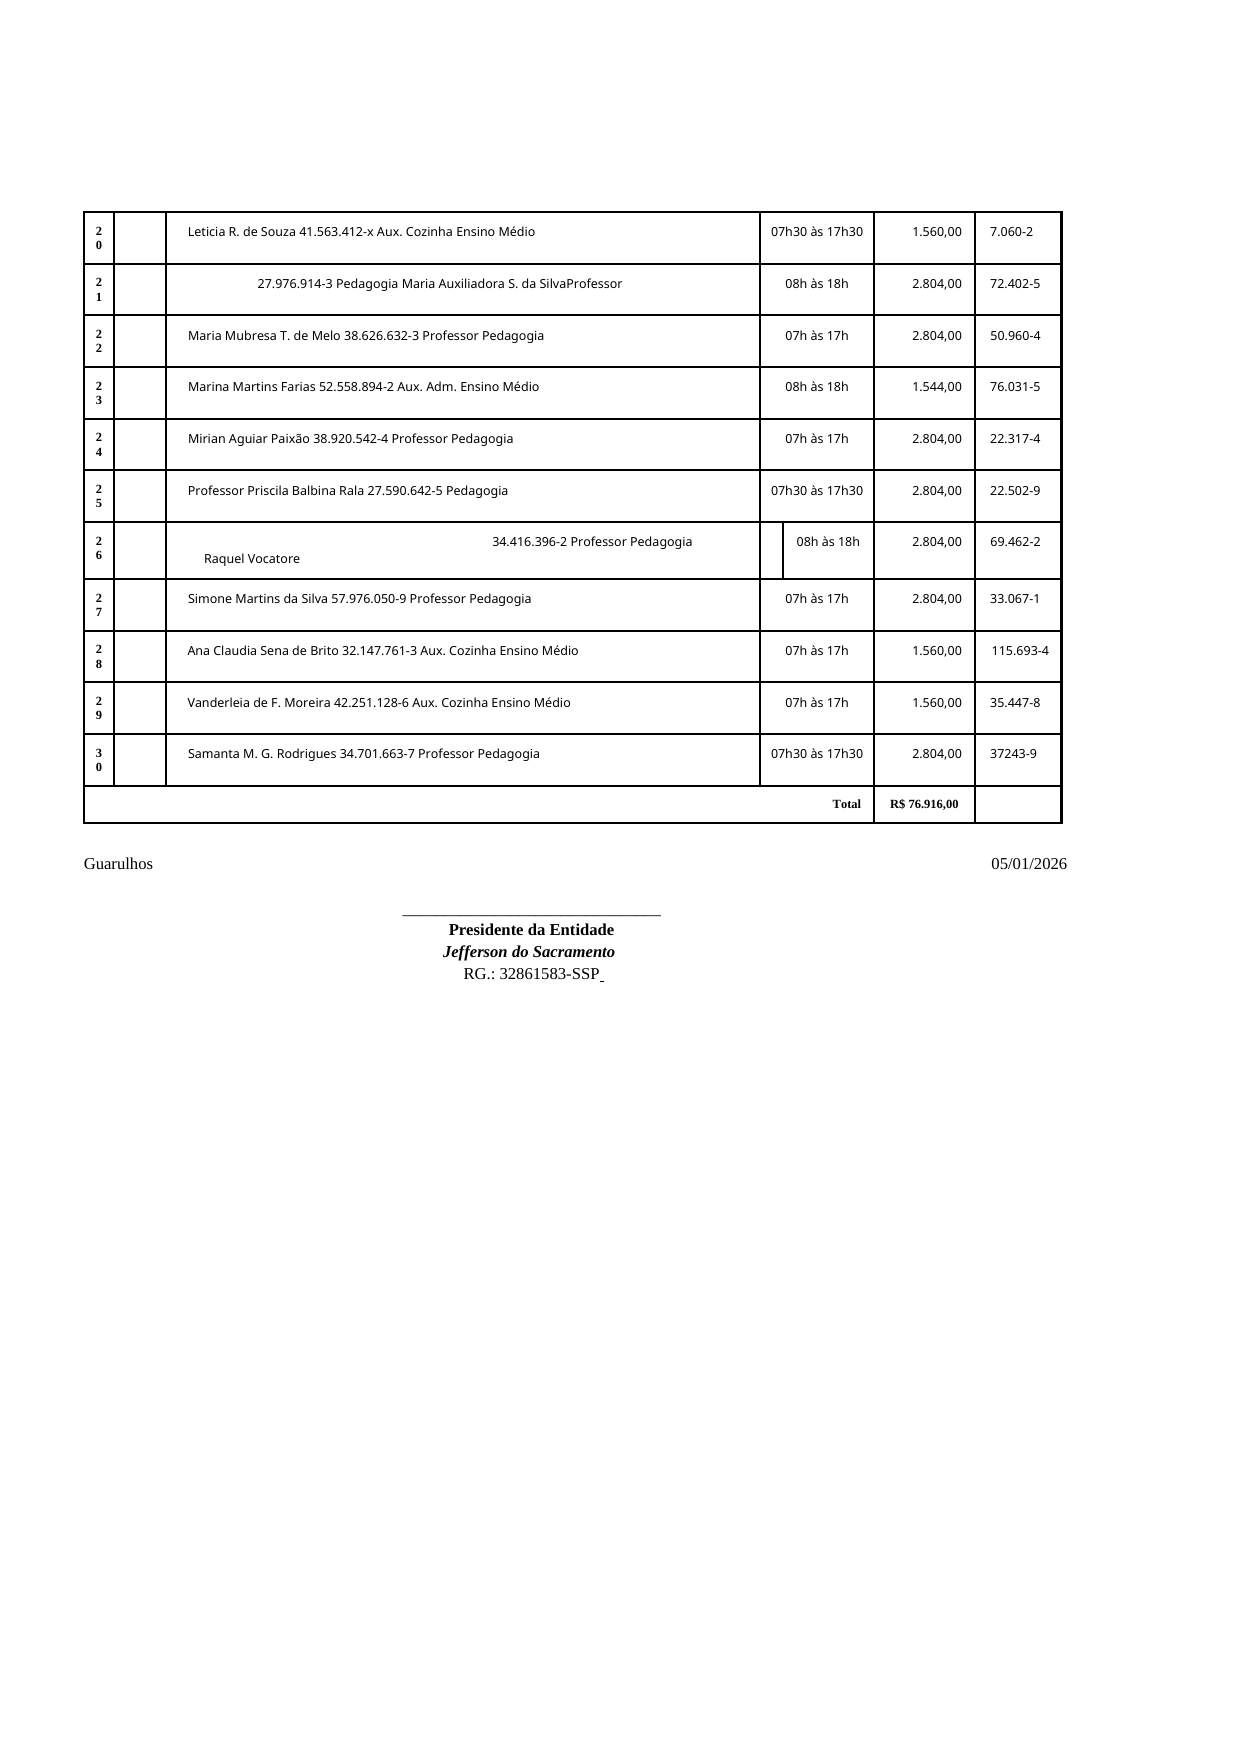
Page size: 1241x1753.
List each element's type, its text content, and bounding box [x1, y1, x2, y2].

text Guarulhos [83, 854, 576, 873]
table_cell 27.976.914-3 Pedagogia Maria Auxiliadora S. da SilvaProfessor [167, 265, 759, 314]
table_cell 1.560,00 [875, 632, 974, 681]
table_cell 2.804,00 [875, 580, 974, 629]
table_cell [115, 471, 165, 521]
table_cell Maria Mubresa T. de Melo 38.626.632-3 Professor Pedagogia [167, 316, 759, 366]
table_cell 27 [85, 580, 113, 629]
table_cell [761, 523, 782, 578]
table_cell 37243-9 [976, 735, 1060, 784]
text _______________________________ Presidente da Entidade [402, 898, 661, 939]
text RG.: 32861583-SSP [463, 964, 1068, 983]
table_cell Mirian Aguiar Paixão 38.920.542-4 Professor Pedagogia [167, 420, 759, 469]
table_cell 08h às 18h [761, 368, 873, 417]
table_cell 07h às 17h [761, 316, 873, 366]
table_cell Simone Martins da Silva 57.976.050-9 Professor Pedagogia [167, 580, 759, 629]
table_cell 26 [85, 523, 113, 578]
table_cell 23 [85, 368, 113, 417]
table_cell [115, 683, 165, 733]
table_cell 72.402-5 [976, 265, 1060, 314]
table_cell 2.804,00 [875, 265, 974, 314]
table_cell R$ 76.916,00 [875, 787, 974, 822]
table_cell 25 [85, 471, 113, 521]
table_cell 115.693-4 [976, 632, 1060, 681]
table_cell 21 [85, 265, 113, 314]
table_cell 1.560,00 [875, 213, 974, 262]
table_cell 33.067-1 [976, 580, 1060, 629]
table_cell 7.060-2 [976, 213, 1060, 262]
table_cell [115, 368, 165, 417]
table_cell 29 [85, 683, 113, 733]
text Jefferson do Sacramento [443, 941, 1068, 961]
table_cell 07h às 17h [761, 420, 873, 469]
table_cell 69.462-2 [976, 523, 1060, 578]
table_cell 22.317-4 [976, 420, 1060, 469]
text 05/01/2026 [576, 854, 1067, 873]
table_cell 30 [85, 735, 113, 784]
table_cell 22.502-9 [976, 471, 1060, 521]
table_cell 08h às 18h [784, 523, 873, 578]
table_cell 35.447-8 [976, 683, 1060, 733]
table_cell 2.804,00 [875, 420, 974, 469]
table_cell Samanta M. G. Rodrigues 34.701.663-7 Professor Pedagogia [167, 735, 759, 784]
table_cell [115, 213, 165, 262]
table_cell 07h às 17h [761, 580, 873, 629]
table_cell Leticia R. de Souza 41.563.412-x Aux. Cozinha Ensino Médio [167, 213, 759, 262]
table_cell [115, 420, 165, 469]
table_cell [115, 523, 165, 578]
table_cell 07h30 às 17h30 [761, 471, 873, 521]
table_cell [115, 580, 165, 629]
table_cell [115, 316, 165, 366]
table_cell 08h às 18h [761, 265, 873, 314]
table_cell 2.804,00 [875, 735, 974, 784]
table_cell 07h às 17h [761, 632, 873, 681]
table_cell Total [85, 787, 873, 822]
table_cell 28 [85, 632, 113, 681]
table_cell 2.804,00 [875, 316, 974, 366]
table_cell 1.544,00 [875, 368, 974, 417]
table_cell 50.960-4 [976, 316, 1060, 366]
table_cell Vanderleia de F. Moreira 42.251.128-6 Aux. Cozinha Ensino Médio [167, 683, 759, 733]
table_cell [115, 632, 165, 681]
table_cell 07h30 às 17h30 [761, 213, 873, 262]
table_cell Professor Priscila Balbina Rala 27.590.642-5 Pedagogia [167, 471, 759, 521]
table_cell 2.804,00 [875, 471, 974, 521]
table_cell 20 [85, 213, 113, 262]
table_cell 2.804,00 [875, 523, 974, 578]
table_cell Ana Claudia Sena de Brito 32.147.761-3 Aux. Cozinha Ensino Médio [167, 632, 759, 681]
table_cell 07h30 às 17h30 [761, 735, 873, 784]
table_cell [115, 265, 165, 314]
table_cell 1.560,00 [875, 683, 974, 733]
table_cell Marina Martins Farias 52.558.894-2 Aux. Adm. Ensino Médio [167, 368, 759, 417]
table_cell 34.416.396-2 Professor Pedagogia Raquel Vocatore [167, 523, 759, 578]
table_cell [976, 787, 1060, 822]
table_cell 24 [85, 420, 113, 469]
table_cell 76.031-5 [976, 368, 1060, 417]
table_cell [115, 735, 165, 784]
table_cell 22 [85, 316, 113, 366]
table_cell 07h às 17h [761, 683, 873, 733]
